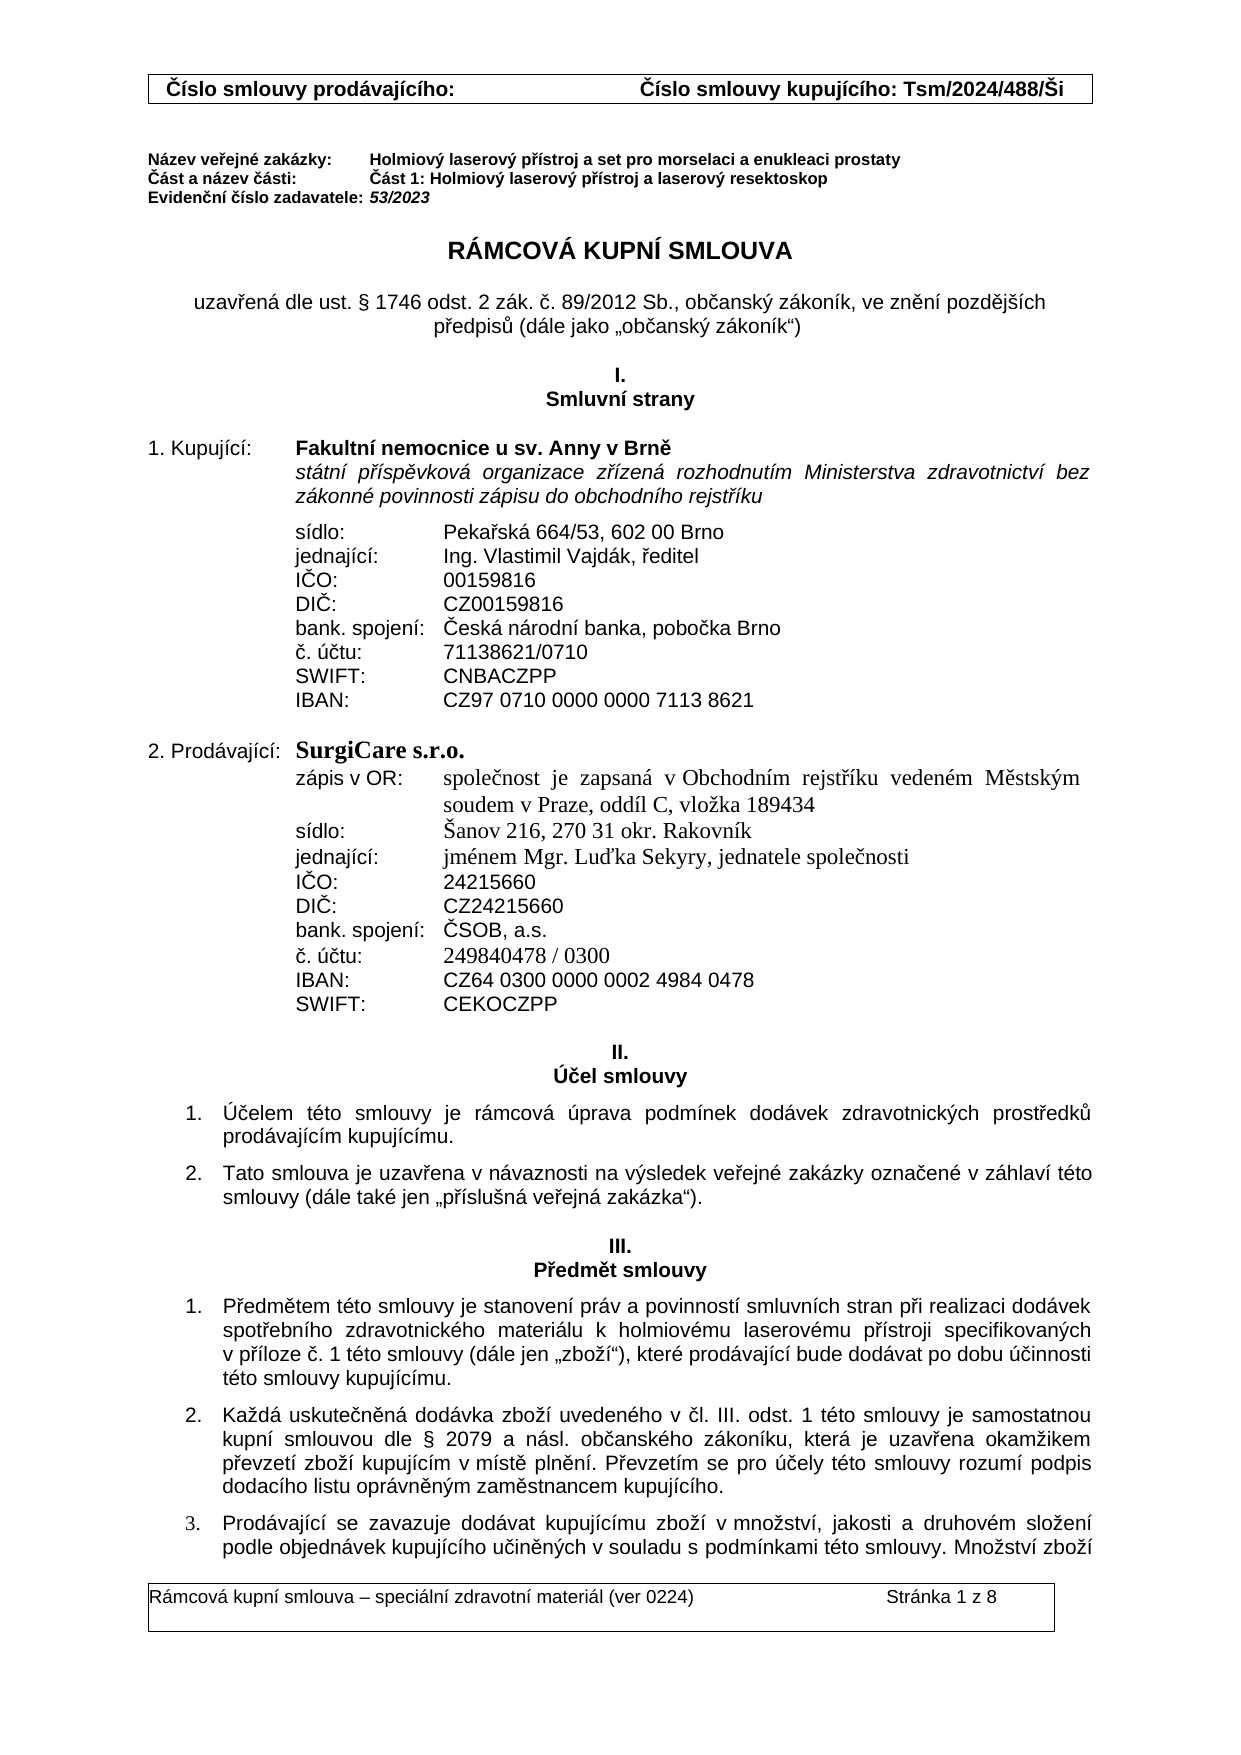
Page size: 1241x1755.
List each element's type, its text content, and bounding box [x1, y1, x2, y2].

text IČO: 00159816 [221, 568, 1093, 592]
text jednající: jménem Mgr. Luďka Sekyry, jednatele společnosti [222, 843, 1093, 870]
text Část a název části: Část 1: Holmiový laserový přístroj a laserový resektoskop [148, 169, 1093, 188]
text IBAN: CZ97 0710 0000 0000 7113 8621 [221, 688, 1093, 712]
text bank. spojení: Česká národní banka, pobočka Brno [221, 616, 1093, 640]
list Prodávající se zavazuje dodávat kupujícímu zboží v množství, jakosti a druhovém složení podle objednávek kupujícího učiněných v souladu s podmínkami této smlouvy. Množství zboží [185, 1511, 1093, 1559]
list Účelem této smlouvy je rámcová úprava podmínek dodávek zdravotnických prostředků prodávajícím kupujícímu. [185, 1100, 1093, 1148]
text jednající: Ing. Vlastimil Vajdák, ředitel [221, 544, 1093, 568]
text RÁMCOVÁ KUPNÍ SMLOUVA [148, 236, 1093, 265]
subtitle Předmět smlouvy [148, 1258, 1093, 1282]
text I. [148, 363, 1093, 387]
text DIČ: CZ24215660 [222, 894, 1093, 918]
text II. [148, 1040, 1093, 1064]
text uzavřená dle ust. § 1746 odst. 2 zák. č. 89/2012 Sb., občanský zákoník, ve znění pozdějších předpisů (dále jako „občanský zákoník“) [148, 290, 1093, 338]
text DIČ: CZ00159816 [221, 592, 1093, 616]
text Evidenční číslo zadavatele: 53/2023 [148, 188, 1093, 207]
text bank. spojení: ČSOB, a.s. [222, 918, 1093, 942]
text Smluvní strany [148, 387, 1093, 411]
text III. [148, 1234, 1093, 1258]
list Každá uskutečněná dodávka zboží uvedeného v čl. III. odst. 1 této smlouvy je samostatnou kupní smlouvou dle § 2079 a násl. občanského zákoníku, která je uzavřena okamžikem převzetí zboží kupujícím v místě plnění. Převzetím se pro účely této smlouvy rozumí podpis dodacího listu oprávněným zaměstnancem kupujícího. [185, 1402, 1093, 1498]
list Předmětem této smlouvy je stanovení práv a povinností smluvních stran při realizaci dodávek spotřebního zdravotnického materiálu k holmiovému laserovému přístroji specifikovaných v příloze č. 1 této smlouvy (dále jen „zboží“), které prodávající bude dodávat po dobu účinnosti této smlouvy kupujícímu. [185, 1294, 1093, 1390]
text č. účtu: 71138621/0710 [221, 640, 1093, 664]
text 2. Prodávající: SurgiCare s.r.o. [148, 736, 1093, 764]
text IČO: 24215660 [222, 870, 1093, 894]
text 1. Kupující: Fakultní nemocnice u sv. Anny v Brně [148, 436, 1093, 459]
text zápis v OR: společnost je zapsaná v Obchodním rejstříku vedeném Městským soudem v Praze, oddíl C, vložka 189434 [222, 764, 1093, 817]
text státní příspěvková organizace zřízená rozhodnutím Ministerstva zdravotnictví bez zákonné povinnosti zápisu do obchodního rejstříku [295, 459, 1093, 507]
text SWIFT: CEKOCZPP [222, 992, 1093, 1016]
text Název veřejné zakázky: Holmiový laserový přístroj a set pro morselaci a enukleaci prostaty [148, 150, 1093, 169]
text SWIFT: CNBACZPP [221, 664, 1093, 688]
text č. účtu: 249840478 / 0300 [222, 942, 1093, 968]
list Tato smlouva je uzavřena v návaznosti na výsledek veřejné zakázky označené v záhlaví této smlouvy (dále také jen „příslušná veřejná zakázka“). [185, 1161, 1093, 1209]
text Účel smlouvy [148, 1064, 1093, 1088]
text sídlo: Pekařská 664/53, 602 00 Brno [221, 520, 1093, 544]
text IBAN: CZ64 0300 0000 0002 4984 0478 [222, 968, 1093, 992]
text sídlo: Šanov 216, 270 31 okr. Rakovník [222, 817, 1093, 843]
